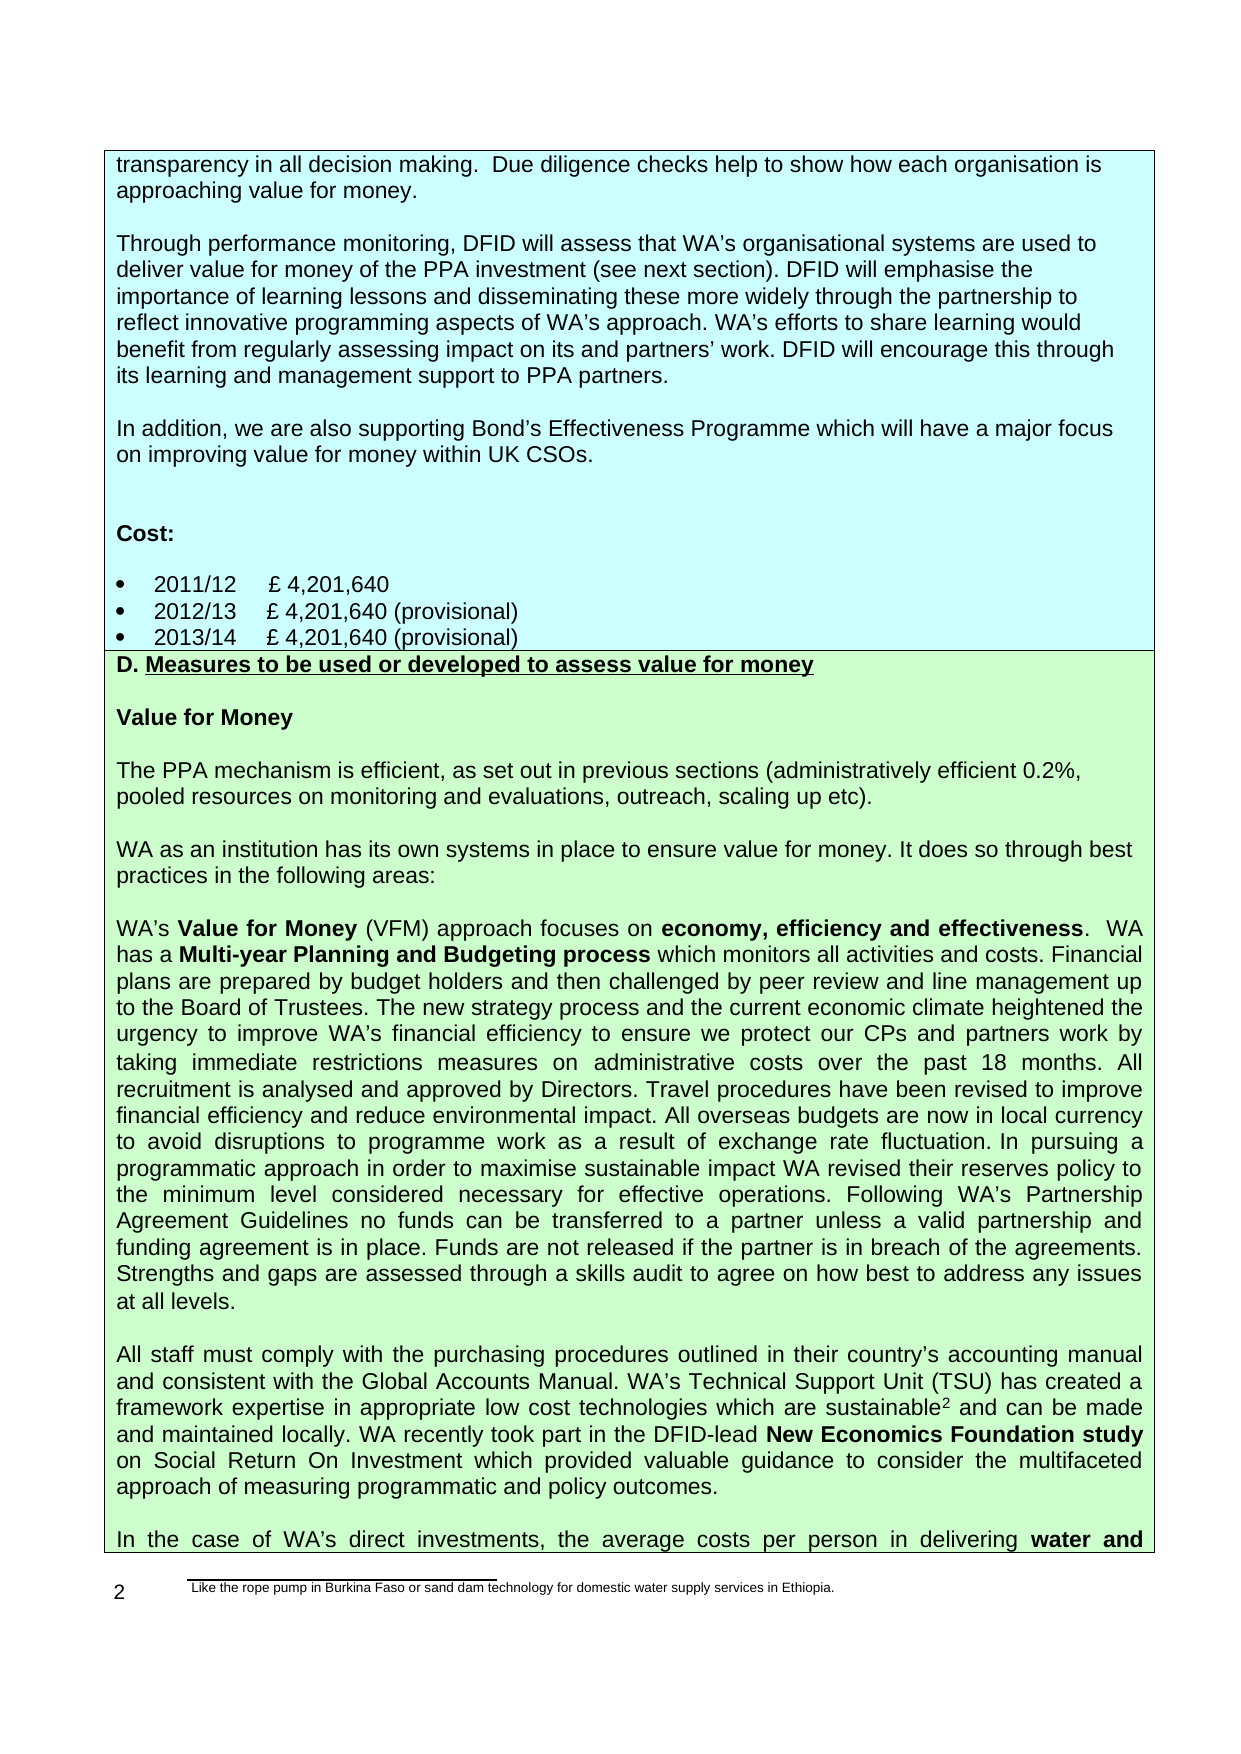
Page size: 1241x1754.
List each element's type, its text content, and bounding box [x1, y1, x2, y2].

table_cell transparency in all decision making. Due diligence checks help to show how each organisation is approaching value for money. Through performance monitoring, DFID will assess that WA’s organisational systems are used to deliver value for money of the PPA investment (see next section). DFID will emphasise the importance of learning lessons and disseminating these more widely through the partnership to reflect innovative programming aspects of WA’s approach. WA’s efforts to share learning would benefit from regularly assessing impact on its and partners’ work. DFID will encourage this through its learning and management support to PPA partners. In addition, we are also supporting Bond’s Effectiveness Programme which will have a major focus on improving value for money within UK CSOs. Cost: 2011/12 £ 4,201,640 2012/13 £ 4,201,640 (provisional) 2013/14 £ 4,201,640 (provisional) [105, 151, 1154, 650]
table_cell D. Measures to be used or developed to assess value for money Value for Money The PPA mechanism is efficient, as set out in previous sections (administratively efficient 0.2%, pooled resources on monitoring and evaluations, outreach, scaling up etc). WA as an institution has its own systems in place to ensure value for money. It does so through best practices in the following areas: WA’s Value for Money (VFM) approach focuses on economy, efficiency and effectiveness. WA has a Multi-year Planning and Budgeting process which monitors all activities and costs. Financial plans are prepared by budget holders and then challenged by peer review and line management up to the Board of Trustees. The new strategy process and the current economic climate heightened the urgency to improve WA’s financial efficiency to ensure we protect our CPs and partners work by taking immediate restrictions measures on administrative costs over the past 18 months. All recruitment is analysed and approved by Directors. Travel procedures have been revised to improve financial efficiency and reduce environmental impact. All overseas budgets are now in local currency to avoid disruptions to programme work as a result of exchange rate fluctuation. In pursuing a programmatic approach in order to maximise sustainable impact WA revised their reserves policy to the minimum level considered necessary for effective operations. Following WA’s Partnership Agreement Guidelines no funds can be transferred to a partner unless a valid partnership and funding agreement is in place. Funds are not released if the partner is in breach of the agreements. Strengths and gaps are assessed through a skills audit to agree on how best to address any issues at all levels. All staff must comply with the purchasing procedures outlined in their country’s accounting manual and consistent with the Global Accounts Manual. WA’s Technical Support Unit (TSU) has created a framework expertise in appropriate low cost technologies which are sustainable and can be made and maintained locally. WA recently took part in the DFID-lead New Economics Foundation study on Social Return On Investment which provided valuable guidance to consider the multifaceted approach of measuring programmatic and policy outcomes. In the case of WA’s direct investments, the average costs per person in delivering water and [105, 651, 1154, 1552]
